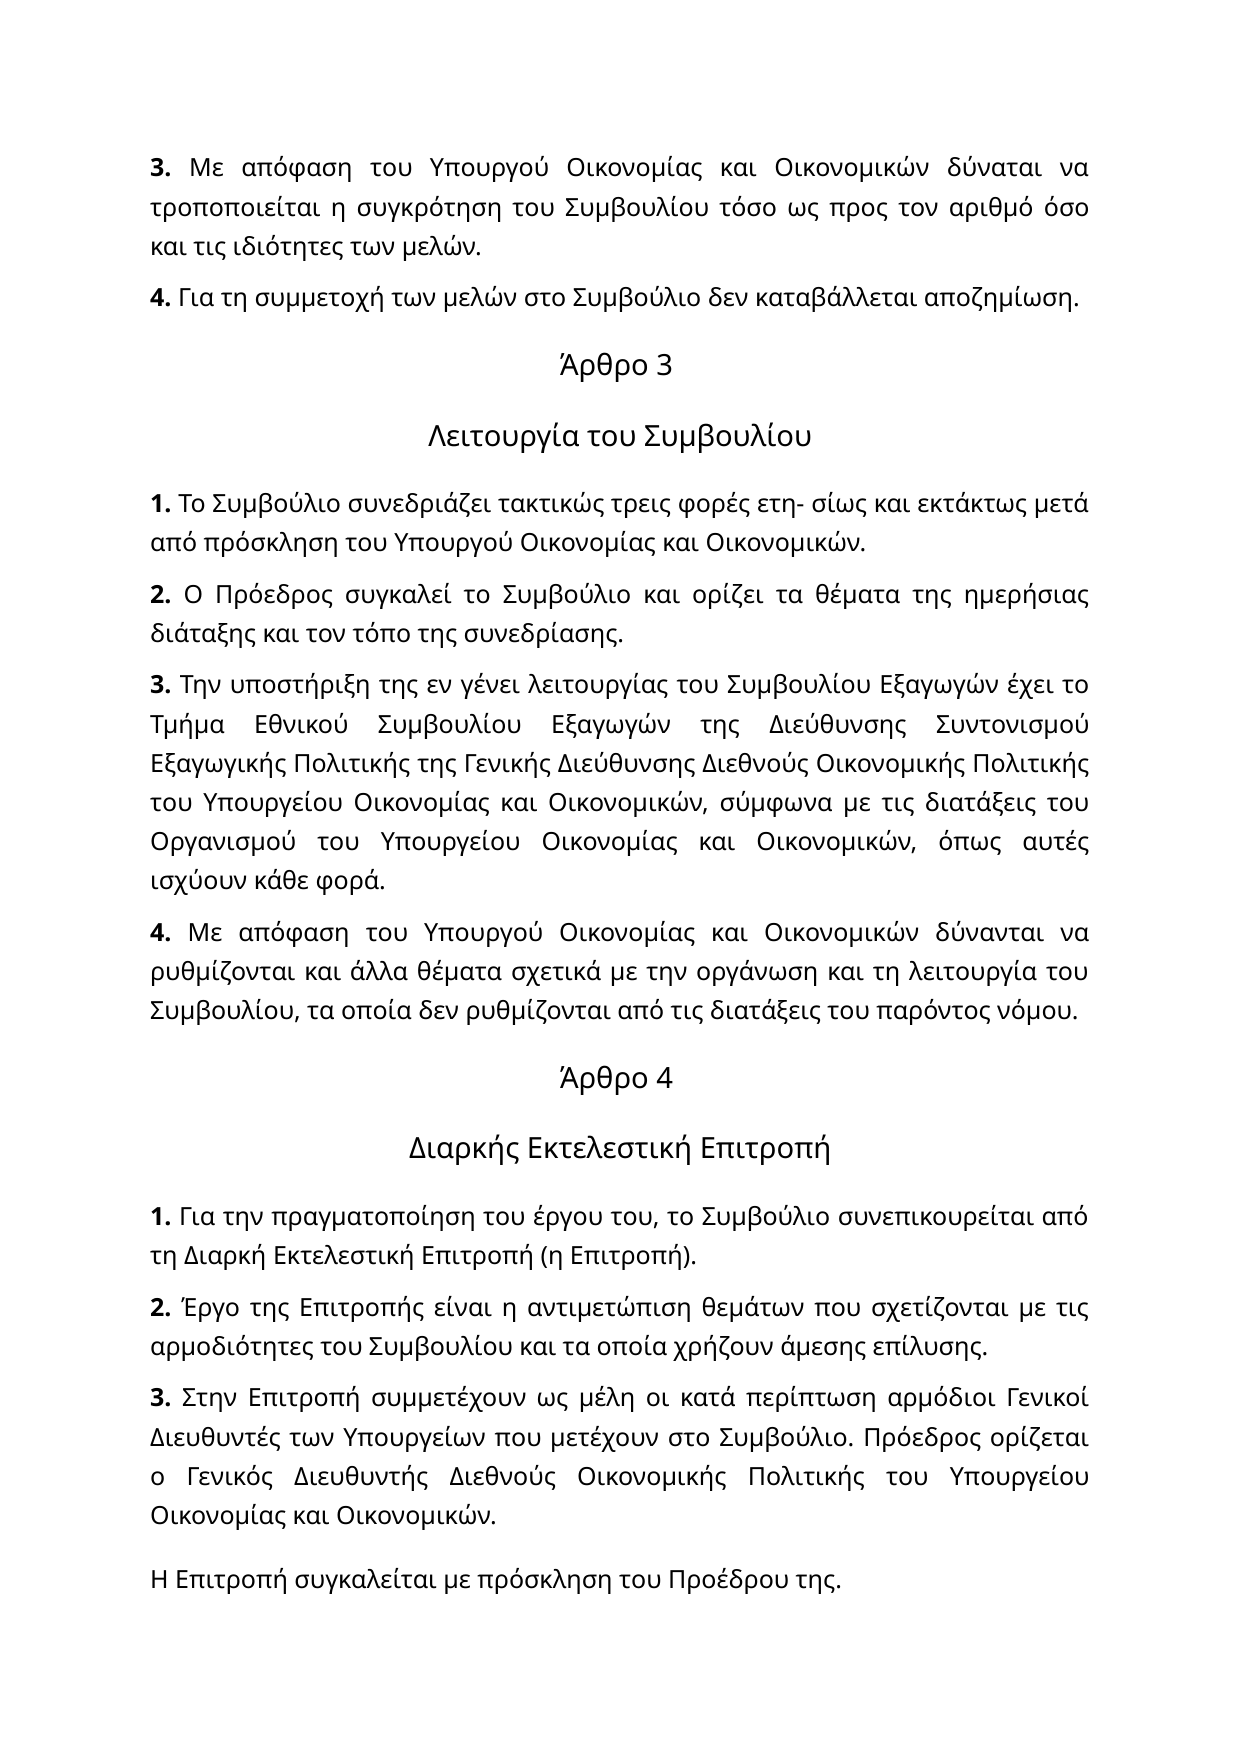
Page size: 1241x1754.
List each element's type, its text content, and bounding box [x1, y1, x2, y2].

text 3. Την υποστήριξη της εν γένει λειτουργίας του Συμβουλίου Εξαγωγών έχει το Τμήμα Εθνικού Συμβουλίου Εξαγωγών της Διεύθυνσης Συντονισμού Εξαγωγικής Πολιτικής της Γενικής Διεύθυνσης Διεθνούς Οικονομικής Πολιτικής του Υπουργείου Οικονομίας και Οικονομικών, σύμφωνα με τις διατάξεις του Οργανισμού του Υπουργείου Οικονομίας και Οικονομικών, όπως αυτές ισχύουν κάθε φορά. [150, 667, 1090, 897]
text 1. Το Συμβούλιο συνεδριάζει τακτικώς τρεις φορές ετη- σίως και εκτάκτως μετά από πρόσκληση του Υπουργού Οικονομίας και Οικονομικών. [150, 485, 1090, 559]
subtitle Λειτουργία του Συμβουλίου [150, 415, 1090, 454]
text 4. Με απόφαση του Υπουργού Οικονομίας και Οικονομικών δύνανται να ρυθμίζονται και άλλα θέματα σχετικά με την οργάνωση και τη λειτουργία του Συμβουλίου, τα οποία δεν ρυθμίζονται από τις διατάξεις του παρόντος νόμου. [150, 914, 1090, 1027]
text 2. Έργο της Επιτροπής είναι η αντιμετώπιση θεμάτων που σχετίζονται με τις αρμοδιότητες του Συμβουλίου και τα οποία χρήζουν άμεσης επίλυσης. [150, 1289, 1090, 1362]
subtitle Διαρκής Εκτελεστική Επιτροπή [150, 1128, 1090, 1167]
subtitle Άρθρο 4 [150, 1057, 1090, 1097]
text 3. Με απόφαση του Υπουργού Οικονομίας και Οικονομικών δύναται να τροποποιείται η συγκρότηση του Συμβουλίου τόσο ως προς τον αριθμό όσο και τις ιδιότητες των μελών. [150, 150, 1090, 262]
text 3. Στην Επιτροπή συμμετέχουν ως μέλη οι κατά περίπτωση αρμόδιοι Γενικοί Διευθυντές των Υπουργείων που μετέχουν στο Συμβούλιο. Πρόεδρος ορίζεται ο Γενικός Διευθυντής Διεθνούς Οικονομικής Πολιτικής του Υπουργείου Οικονομίας και Οικονομικών. [150, 1380, 1090, 1532]
text Η Επιτροπή συγκαλείται με πρόσκληση του Προέδρου της. [150, 1562, 1090, 1596]
subtitle Άρθρο 3 [150, 344, 1090, 384]
text 2. Ο Πρόεδρος συγκαλεί το Συμβούλιο και ορίζει τα θέματα της ημερήσιας διάταξης και τον τόπο της συνεδρίασης. [150, 576, 1090, 649]
text 1. Για την πραγματοποίηση του έργου του, το Συμβούλιο συνεπικουρείται από τη Διαρκή Εκτελεστική Επιτροπή (η Επιτροπή). [150, 1198, 1090, 1272]
text 4. Για τη συμμετοχή των μελών στο Συμβούλιο δεν καταβάλλεται αποζημίωση. [150, 280, 1090, 314]
